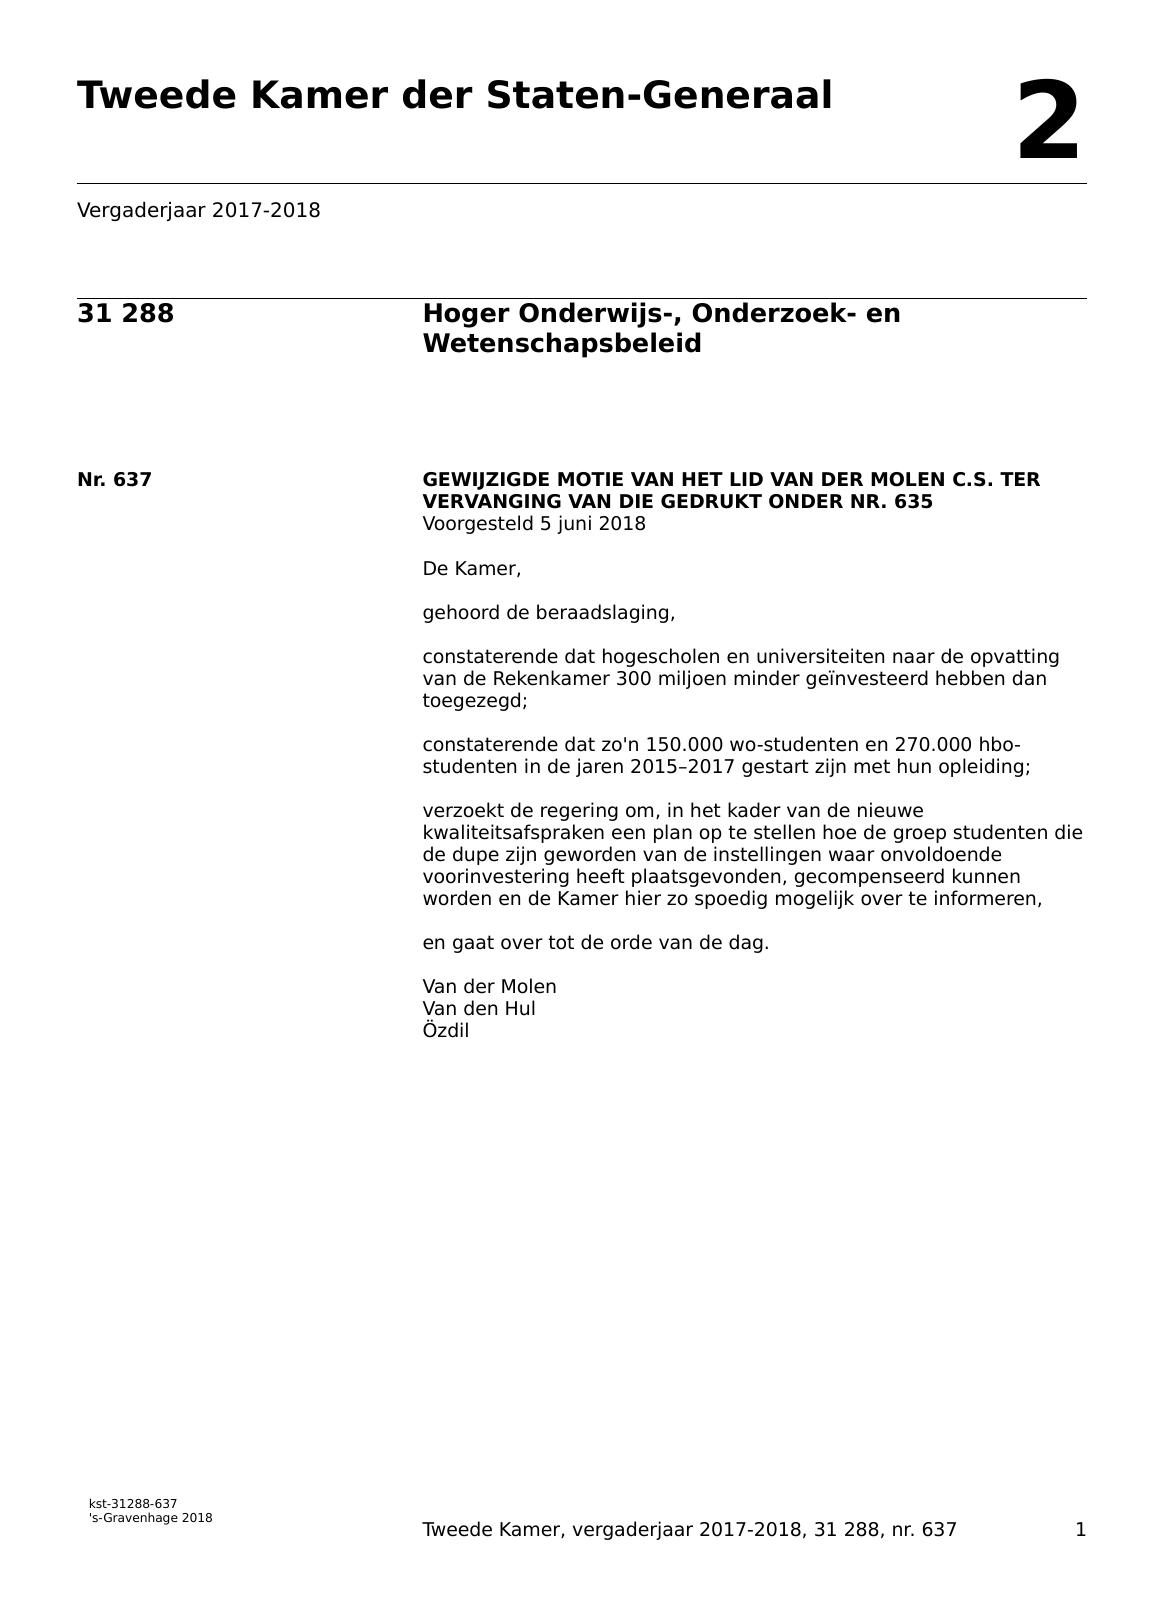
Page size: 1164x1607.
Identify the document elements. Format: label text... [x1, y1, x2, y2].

text constaterende dat zo'n 150.000 wo-studenten en 270.000 hbo-studenten in de jaren 2015–2017 gestart zijn met hun opleiding; [422, 734, 1087, 778]
subtitle Nr. 637 GEWIJZIGDE MOTIE VAN HET LID VAN DER MOLEN C.S. TER VERVANGING VAN DIE GEDRUKT ONDER NR. 635 [77, 469, 1087, 513]
text gehoord de beraadslaging, [422, 602, 1087, 624]
table_header Tweede Kamer der Staten-Generaal [77, 59, 886, 183]
text en gaat over tot de orde van de dag. [422, 932, 1087, 954]
table_header 2 [886, 59, 1087, 183]
text 's-Gravenhage 2018 [88, 1511, 323, 1525]
text Voorgesteld 5 juni 2018 [422, 513, 1087, 535]
text constaterende dat hogescholen en universiteiten naar de opvatting van de Rekenkamer 300 miljoen minder geïnvesteerd hebben dan toegezegd; [422, 646, 1087, 712]
text De Kamer, [422, 557, 1087, 579]
text Özdil [422, 1020, 1087, 1042]
text kst-31288-637 [88, 1497, 323, 1511]
subtitle 31 288 Hoger Onderwijs-, Onderzoek- en Wetenschapsbeleid [77, 299, 1087, 358]
text verzoekt de regering om, in het kader van de nieuwe kwaliteitsafspraken een plan op te stellen hoe de groep studenten die de dupe zijn geworden van de instellingen waar onvoldoende voorinvestering heeft plaatsgevonden, gecompenseerd kunnen worden en de Kamer hier zo spoedig mogelijk over te informeren, [422, 800, 1087, 910]
text Van der Molen [422, 976, 1087, 998]
text Van den Hul [422, 998, 1087, 1020]
table_cell Vergaderjaar 2017-2018 [77, 184, 1087, 298]
